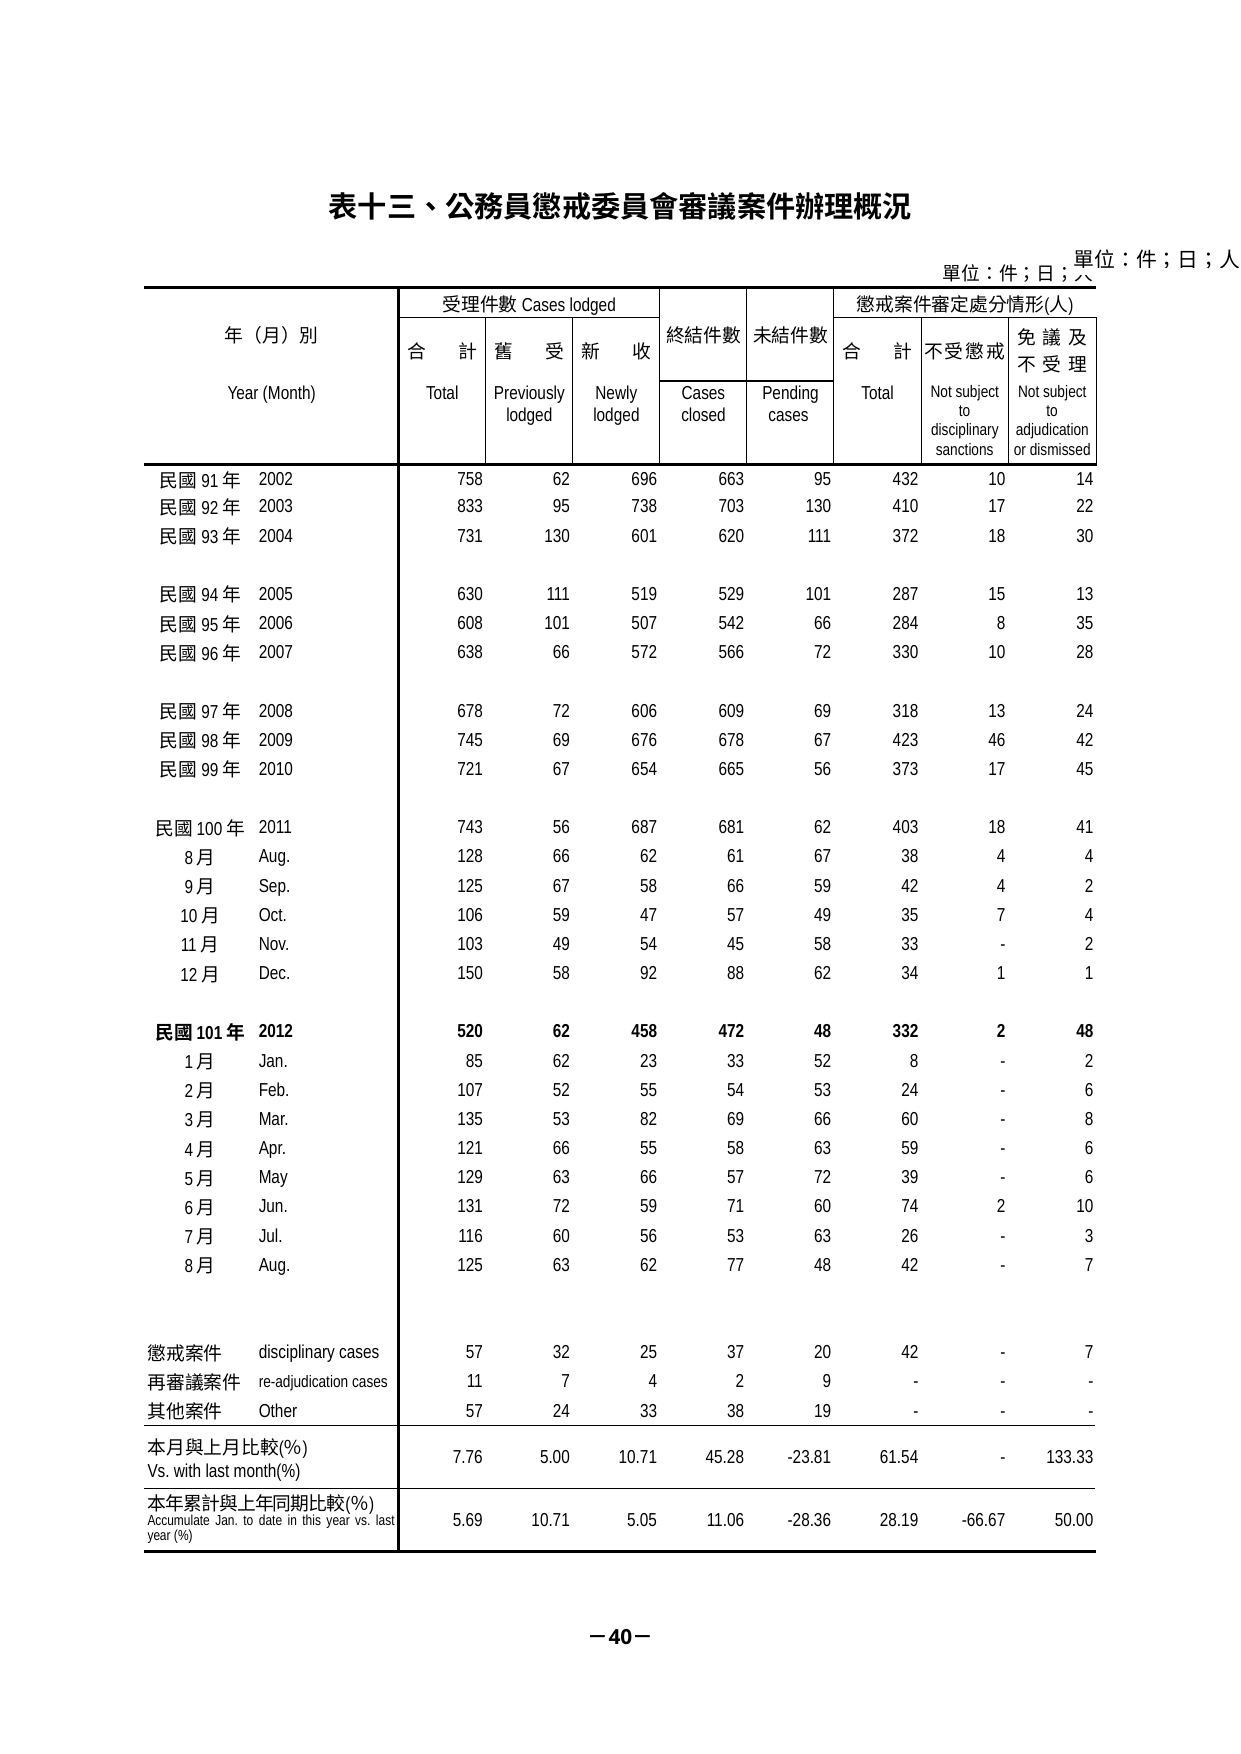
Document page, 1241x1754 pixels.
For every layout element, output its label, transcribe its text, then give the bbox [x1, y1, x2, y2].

table_cell [256, 667, 397, 696]
table_cell [834, 783, 921, 812]
table_cell 49 [486, 929, 573, 958]
table_cell 731 [400, 521, 486, 550]
table_cell 630 [400, 579, 486, 608]
table_cell 284 [834, 608, 921, 637]
table_cell 67 [747, 842, 834, 871]
table_cell 150 [400, 958, 486, 987]
table_cell 民國 95年 [144, 608, 256, 637]
table_cell 11.06 [660, 1489, 747, 1550]
table_cell 69 [660, 1104, 747, 1133]
table_cell 6 [1008, 1133, 1096, 1162]
table_cell Not subject to disciplinary sanctions [922, 380, 1008, 462]
table_cell 2010 [256, 754, 397, 783]
table_header 受理件數 Cases lodged [400, 289, 659, 317]
table_cell Oct. [256, 900, 397, 929]
table_cell 66 [747, 608, 834, 637]
table_cell 57 [400, 1338, 486, 1367]
table_cell [834, 667, 921, 696]
table_cell 民國 96年 [144, 638, 256, 667]
table_cell 410 [834, 492, 921, 521]
table_cell [921, 783, 1008, 812]
table_cell 8月 [144, 1250, 256, 1279]
table_cell 638 [400, 638, 486, 667]
text 表十三、公務員懲戒委員會審議案件辦理概況 [1073, 235, 1240, 243]
table_cell [486, 667, 573, 696]
table_cell 56 [486, 813, 573, 842]
table_cell 11 [400, 1367, 486, 1396]
table_cell [144, 1308, 256, 1337]
table_cell 2 [1008, 1046, 1096, 1075]
table_cell [1008, 667, 1096, 696]
table_cell [834, 550, 921, 579]
table_cell [573, 550, 660, 579]
table_cell 743 [400, 813, 486, 842]
table_cell Jun. [256, 1192, 397, 1221]
table_cell 15 [921, 579, 1008, 608]
table_cell Feb. [256, 1075, 397, 1104]
table_cell Aug. [256, 842, 397, 871]
table_cell 72 [747, 638, 834, 667]
table_cell Aug. [256, 1250, 397, 1279]
table_cell 423 [834, 725, 921, 754]
table_cell disciplinary cases [256, 1338, 397, 1367]
table_cell 72 [486, 1192, 573, 1221]
table_cell 8月 [144, 842, 256, 871]
table_cell 2 [921, 1017, 1008, 1046]
table_cell 85 [400, 1046, 486, 1075]
table_cell 10 [921, 638, 1008, 667]
table_cell 38 [660, 1396, 747, 1425]
table_cell 107 [400, 1075, 486, 1104]
table_cell 57 [660, 1163, 747, 1192]
table_cell 2002 [256, 466, 397, 492]
table_cell 23 [573, 1046, 660, 1075]
table_cell - [921, 1338, 1008, 1367]
table_cell 77 [660, 1250, 747, 1279]
table_cell 18 [921, 813, 1008, 842]
table_cell - [921, 1046, 1008, 1075]
table_cell 106 [400, 900, 486, 929]
table_cell [256, 1308, 397, 1337]
table_cell 3 [1008, 1221, 1096, 1250]
table_cell 8 [834, 1046, 921, 1075]
table_cell -28.36 [747, 1489, 834, 1550]
table_cell - [921, 1426, 1008, 1487]
table_cell 合計 [834, 318, 921, 380]
table_cell Jan. [256, 1046, 397, 1075]
table_cell 2012 [256, 1017, 397, 1046]
table_cell 9 [747, 1367, 834, 1396]
table_cell 民國 97年 [144, 696, 256, 725]
table_cell 22 [1008, 492, 1096, 521]
table_cell [400, 1279, 486, 1308]
table_cell Pending cases [747, 382, 833, 462]
table_cell 57 [400, 1396, 486, 1425]
table_cell 55 [573, 1075, 660, 1104]
table_cell 92 [573, 958, 660, 987]
table_cell - [921, 929, 1008, 958]
table_cell Total [834, 380, 921, 462]
table_cell 58 [486, 958, 573, 987]
table_cell 373 [834, 754, 921, 783]
table_cell [660, 1279, 747, 1308]
table_cell 2007 [256, 638, 397, 667]
table_cell 332 [834, 1017, 921, 1046]
table_cell 330 [834, 638, 921, 667]
table_cell [834, 1279, 921, 1308]
table_cell 61.54 [834, 1426, 921, 1487]
table_cell [400, 550, 486, 579]
table_cell 24 [834, 1075, 921, 1104]
table_cell 再審議案件 [144, 1367, 256, 1396]
table_cell 101 [486, 608, 573, 637]
table_cell [400, 988, 486, 1017]
table_cell 其他案件 [144, 1396, 256, 1425]
table_cell 609 [660, 696, 747, 725]
table_cell [573, 1308, 660, 1337]
table_cell -66.67 [921, 1489, 1008, 1550]
table_cell [144, 1279, 256, 1308]
table_cell Jul. [256, 1221, 397, 1250]
table_cell [921, 667, 1008, 696]
table_cell 42 [834, 1250, 921, 1279]
table_cell 32 [486, 1338, 573, 1367]
table_cell 33 [834, 929, 921, 958]
table_cell 不受懲戒 [922, 318, 1008, 380]
table_cell [1008, 1308, 1096, 1337]
table_cell 45.28 [660, 1426, 747, 1487]
table_cell [747, 550, 834, 579]
table_cell 48 [747, 1017, 834, 1046]
table_cell 45 [660, 929, 747, 958]
table_cell - [921, 1367, 1008, 1396]
table_cell 37 [660, 1338, 747, 1367]
table_cell Not subject to adjudication or dismissed [1009, 380, 1096, 462]
table_cell - [921, 1075, 1008, 1104]
table_cell [1008, 783, 1096, 812]
table_cell 66 [486, 842, 573, 871]
table_cell 42 [834, 871, 921, 900]
table_cell 4 [1008, 842, 1096, 871]
table_cell 62 [486, 1017, 573, 1046]
table_cell 13 [921, 696, 1008, 725]
table_cell 19 [747, 1396, 834, 1425]
table_cell 民國101年 [144, 1017, 256, 1046]
table_cell - [921, 1133, 1008, 1162]
table_cell 519 [573, 579, 660, 608]
table_cell 520 [400, 1017, 486, 1046]
table_cell 542 [660, 608, 747, 637]
table_cell 舊受 [486, 318, 572, 380]
table_cell 懲戒案件 [144, 1338, 256, 1367]
table_cell 833 [400, 492, 486, 521]
table_cell 33 [573, 1396, 660, 1425]
table_cell 116 [400, 1221, 486, 1250]
table_cell [486, 550, 573, 579]
table_cell [834, 1308, 921, 1337]
table_cell 41 [1008, 813, 1096, 842]
table_cell Dec. [256, 958, 397, 987]
table_cell [400, 783, 486, 812]
table_cell 4 [1008, 900, 1096, 929]
table_cell 566 [660, 638, 747, 667]
table_cell 703 [660, 492, 747, 521]
table_cell 103 [400, 929, 486, 958]
table_cell 4 [921, 842, 1008, 871]
table_cell 62 [573, 842, 660, 871]
table_cell 2005 [256, 579, 397, 608]
table_cell [660, 550, 747, 579]
table_cell [921, 550, 1008, 579]
table_cell May [256, 1163, 397, 1192]
table_cell 121 [400, 1133, 486, 1162]
table_cell - [921, 1396, 1008, 1425]
table_cell 58 [747, 929, 834, 958]
text 單位：件；日；人 [148, 259, 1092, 286]
table_cell 62 [486, 1046, 573, 1075]
table_cell - [921, 1163, 1008, 1192]
table_cell [660, 783, 747, 812]
table_cell 33 [660, 1046, 747, 1075]
table_cell 民國 92年 [144, 492, 256, 521]
table_cell 58 [573, 871, 660, 900]
table_cell 95 [747, 466, 834, 492]
table_cell 民國 93年 [144, 521, 256, 550]
table_cell Previously lodged [486, 380, 572, 462]
table_cell 48 [1008, 1017, 1096, 1046]
table_cell [747, 988, 834, 1017]
table_cell 民國 98年 [144, 725, 256, 754]
table_header 未結件數 [747, 289, 833, 380]
table_cell 2008 [256, 696, 397, 725]
table_cell 66 [573, 1163, 660, 1192]
table_cell [400, 1308, 486, 1337]
table_cell 3月 [144, 1104, 256, 1133]
table_cell 59 [747, 871, 834, 900]
table_cell 738 [573, 492, 660, 521]
table_cell 60 [747, 1192, 834, 1221]
table_cell 608 [400, 608, 486, 637]
table_cell [144, 988, 256, 1017]
table_cell 35 [1008, 608, 1096, 637]
table_cell 403 [834, 813, 921, 842]
table_cell 合計 [400, 318, 485, 380]
table_cell 67 [486, 754, 573, 783]
table_cell 47 [573, 900, 660, 929]
table_cell 9月 [144, 871, 256, 900]
table_cell 24 [486, 1396, 573, 1425]
table_cell 52 [486, 1075, 573, 1104]
table_cell [486, 1308, 573, 1337]
table_cell 681 [660, 813, 747, 842]
table_cell 66 [747, 1104, 834, 1133]
table_cell 6 [1008, 1163, 1096, 1192]
table_cell 56 [747, 754, 834, 783]
table_cell 2 [660, 1367, 747, 1396]
table_cell 71 [660, 1192, 747, 1221]
table_cell 135 [400, 1104, 486, 1133]
table_cell 57 [660, 900, 747, 929]
table_cell [747, 1279, 834, 1308]
table_cell - [1008, 1396, 1096, 1425]
table_cell [660, 988, 747, 1017]
table_cell 54 [660, 1075, 747, 1104]
table_cell 758 [400, 466, 486, 492]
text 單位：件；日；人 [1073, 243, 1240, 268]
table_cell 620 [660, 521, 747, 550]
table_cell 50.00 [1008, 1488, 1096, 1550]
table_cell 1 [1008, 958, 1096, 987]
table_cell 318 [834, 696, 921, 725]
table_cell -23.81 [747, 1426, 834, 1487]
table_cell 6 [1008, 1075, 1096, 1104]
table_cell 130 [747, 492, 834, 521]
table_cell 5.69 [400, 1489, 486, 1550]
table_cell - [834, 1367, 921, 1396]
table_cell [660, 667, 747, 696]
table_cell [256, 783, 397, 812]
table_cell 7 [486, 1367, 573, 1396]
table_cell 45 [1008, 754, 1096, 783]
table_cell [486, 1279, 573, 1308]
table_cell 10月 [144, 900, 256, 929]
table_cell 新收 [573, 318, 659, 380]
table_cell [747, 1308, 834, 1337]
table_cell 20 [747, 1338, 834, 1367]
table_cell 12月 [144, 958, 256, 987]
table_cell 663 [660, 466, 747, 492]
table_cell 10.71 [486, 1489, 573, 1550]
table_cell 125 [400, 871, 486, 900]
table_cell 2003 [256, 492, 397, 521]
table_cell 529 [660, 579, 747, 608]
table_cell 125 [400, 1250, 486, 1279]
table_cell 62 [486, 466, 573, 492]
table_cell 53 [660, 1221, 747, 1250]
table_cell 34 [834, 958, 921, 987]
table_cell 55 [573, 1133, 660, 1162]
table_cell 28.19 [834, 1489, 921, 1550]
table_cell 10 [1008, 1192, 1096, 1221]
table_cell 665 [660, 754, 747, 783]
table_cell 7 [1008, 1250, 1096, 1279]
table_cell [573, 783, 660, 812]
table_cell 67 [486, 871, 573, 900]
table_cell Other [256, 1396, 397, 1425]
table_cell 26 [834, 1221, 921, 1250]
table_cell 49 [747, 900, 834, 929]
table_cell 42 [1008, 725, 1096, 754]
table_cell [486, 783, 573, 812]
table_cell 民國 94年 [144, 579, 256, 608]
table_cell 2006 [256, 608, 397, 637]
table_cell - [921, 1221, 1008, 1250]
table_cell 372 [834, 521, 921, 550]
table_cell [747, 667, 834, 696]
table_cell [1008, 988, 1096, 1017]
table_cell 61 [660, 842, 747, 871]
text 表十三、公務員懲戒委員會審議案件辦理概況 [1073, 268, 1240, 275]
table_cell 63 [747, 1133, 834, 1162]
table_cell 本年累計與上年同期比較(％) Accumulate Jan. to date in this year vs. last year (%) [144, 1489, 397, 1550]
table_cell [144, 667, 256, 696]
table_cell - [921, 1250, 1008, 1279]
table_cell 69 [747, 696, 834, 725]
table_cell 129 [400, 1163, 486, 1192]
table_cell 7 [1008, 1338, 1096, 1367]
table_cell [1008, 550, 1096, 579]
table_cell 432 [834, 466, 921, 492]
table_cell 72 [747, 1163, 834, 1192]
table_cell 95 [486, 492, 573, 521]
table_cell 59 [486, 900, 573, 929]
table_cell 7 [921, 900, 1008, 929]
table_cell 4 [921, 871, 1008, 900]
table_cell 131 [400, 1192, 486, 1221]
table_cell 63 [747, 1221, 834, 1250]
table_cell 721 [400, 754, 486, 783]
table_cell re-adjudication cases [256, 1367, 397, 1396]
table_cell 10 [921, 466, 1008, 492]
table_cell 24 [1008, 696, 1096, 725]
table_cell 678 [400, 696, 486, 725]
table_cell 免議及不受理 [1009, 318, 1096, 380]
table_cell 13 [1008, 579, 1096, 608]
table_cell 1 [921, 958, 1008, 987]
table_cell 5.05 [573, 1489, 660, 1550]
table_cell [400, 667, 486, 696]
table_cell 28 [1008, 638, 1096, 667]
table_cell 74 [834, 1192, 921, 1221]
table_cell 52 [747, 1046, 834, 1075]
table_cell 53 [747, 1075, 834, 1104]
table_cell 民國 99年 [144, 754, 256, 783]
table_cell 72 [486, 696, 573, 725]
table_cell 18 [921, 521, 1008, 550]
table_cell 63 [486, 1163, 573, 1192]
table_cell 4月 [144, 1133, 256, 1162]
table_cell 8 [1008, 1104, 1096, 1133]
table_header 終結件數 [660, 289, 746, 380]
table_cell - [1008, 1367, 1096, 1396]
table_cell 民國100年 [144, 813, 256, 842]
table_cell 本月與上月比較(％) Vs. with last month(%) [144, 1426, 397, 1487]
table_cell 35 [834, 900, 921, 929]
table_cell 58 [660, 1133, 747, 1162]
table_cell [747, 783, 834, 812]
table_header 懲戒案件審定處分情形(人) [834, 289, 1096, 317]
table_cell 130 [486, 521, 573, 550]
table_cell 66 [486, 1133, 573, 1162]
table_cell Cases closed [660, 382, 746, 462]
table_cell 696 [573, 466, 660, 492]
table_cell 5月 [144, 1163, 256, 1192]
table_cell 62 [747, 813, 834, 842]
table_cell 606 [573, 696, 660, 725]
table_cell 82 [573, 1104, 660, 1133]
table_cell 69 [486, 725, 573, 754]
table_cell 10.71 [573, 1426, 660, 1487]
table_cell 111 [486, 579, 573, 608]
table_cell 30 [1008, 521, 1096, 550]
table_cell [921, 1308, 1008, 1337]
table_cell 54 [573, 929, 660, 958]
table_cell Total [400, 380, 485, 462]
table_cell 687 [573, 813, 660, 842]
table_cell [921, 988, 1008, 1017]
table_cell 8 [921, 608, 1008, 637]
table_cell [573, 1279, 660, 1308]
table_cell 63 [486, 1250, 573, 1279]
table_cell [256, 1279, 397, 1308]
table_cell 62 [573, 1250, 660, 1279]
table_cell 572 [573, 638, 660, 667]
table_cell 民國 91年 [144, 466, 256, 492]
table_cell [1008, 1279, 1096, 1308]
table_cell 287 [834, 579, 921, 608]
table_cell 1月 [144, 1046, 256, 1075]
table_cell - [834, 1396, 921, 1425]
table_cell 59 [573, 1192, 660, 1221]
table_cell 676 [573, 725, 660, 754]
table_cell 458 [573, 1017, 660, 1046]
table_cell 601 [573, 521, 660, 550]
table_cell 48 [747, 1250, 834, 1279]
table_cell 17 [921, 492, 1008, 521]
table_cell [834, 988, 921, 1017]
table_cell [921, 1279, 1008, 1308]
table_cell 60 [486, 1221, 573, 1250]
table_cell 7月 [144, 1221, 256, 1250]
table_cell 42 [834, 1338, 921, 1367]
text 表十三、公務員懲戒委員會審議案件辦理概況 [148, 183, 1092, 225]
table_cell 56 [573, 1221, 660, 1250]
table_cell 11月 [144, 929, 256, 958]
table_cell 111 [747, 521, 834, 550]
table_cell 745 [400, 725, 486, 754]
table_cell Sep. [256, 871, 397, 900]
table_cell 4 [573, 1367, 660, 1396]
table_cell 14 [1008, 466, 1096, 492]
table_cell 59 [834, 1133, 921, 1162]
table_cell [573, 667, 660, 696]
table_cell 2 [921, 1192, 1008, 1221]
table_cell 2011 [256, 813, 397, 842]
table_cell 25 [573, 1338, 660, 1367]
table_cell [144, 550, 256, 579]
table_cell 39 [834, 1163, 921, 1192]
table_header 年（月）別 [144, 289, 397, 380]
table_cell 53 [486, 1104, 573, 1133]
table_cell [256, 988, 397, 1017]
table_cell [256, 550, 397, 579]
table_cell 38 [834, 842, 921, 871]
table_cell Nov. [256, 929, 397, 958]
table_cell 67 [747, 725, 834, 754]
table_cell 17 [921, 754, 1008, 783]
table_cell Newly lodged [573, 380, 659, 462]
table_cell 507 [573, 608, 660, 637]
table_cell 2 [1008, 871, 1096, 900]
table_cell [144, 783, 256, 812]
table_cell 128 [400, 842, 486, 871]
table_cell - [921, 1104, 1008, 1133]
table_cell 88 [660, 958, 747, 987]
table_cell 2004 [256, 521, 397, 550]
table_cell [486, 988, 573, 1017]
table_cell 654 [573, 754, 660, 783]
table_cell 7.76 [400, 1426, 486, 1487]
table_cell Apr. [256, 1133, 397, 1162]
table_cell 66 [486, 638, 573, 667]
table_cell 46 [921, 725, 1008, 754]
table_cell [660, 1308, 747, 1337]
table_cell 101 [747, 579, 834, 608]
table_cell 60 [834, 1104, 921, 1133]
table_cell 2月 [144, 1075, 256, 1104]
table_cell 5.00 [486, 1426, 573, 1487]
table_cell 2009 [256, 725, 397, 754]
table_cell 62 [747, 958, 834, 987]
table_cell 133.33 [1008, 1425, 1096, 1487]
table_cell 66 [660, 871, 747, 900]
table_cell 2 [1008, 929, 1096, 958]
table_cell Year (Month) [144, 380, 397, 462]
table_cell Mar. [256, 1104, 397, 1133]
table_cell 678 [660, 725, 747, 754]
table_cell 6月 [144, 1192, 256, 1221]
table_cell 472 [660, 1017, 747, 1046]
table_cell [573, 988, 660, 1017]
